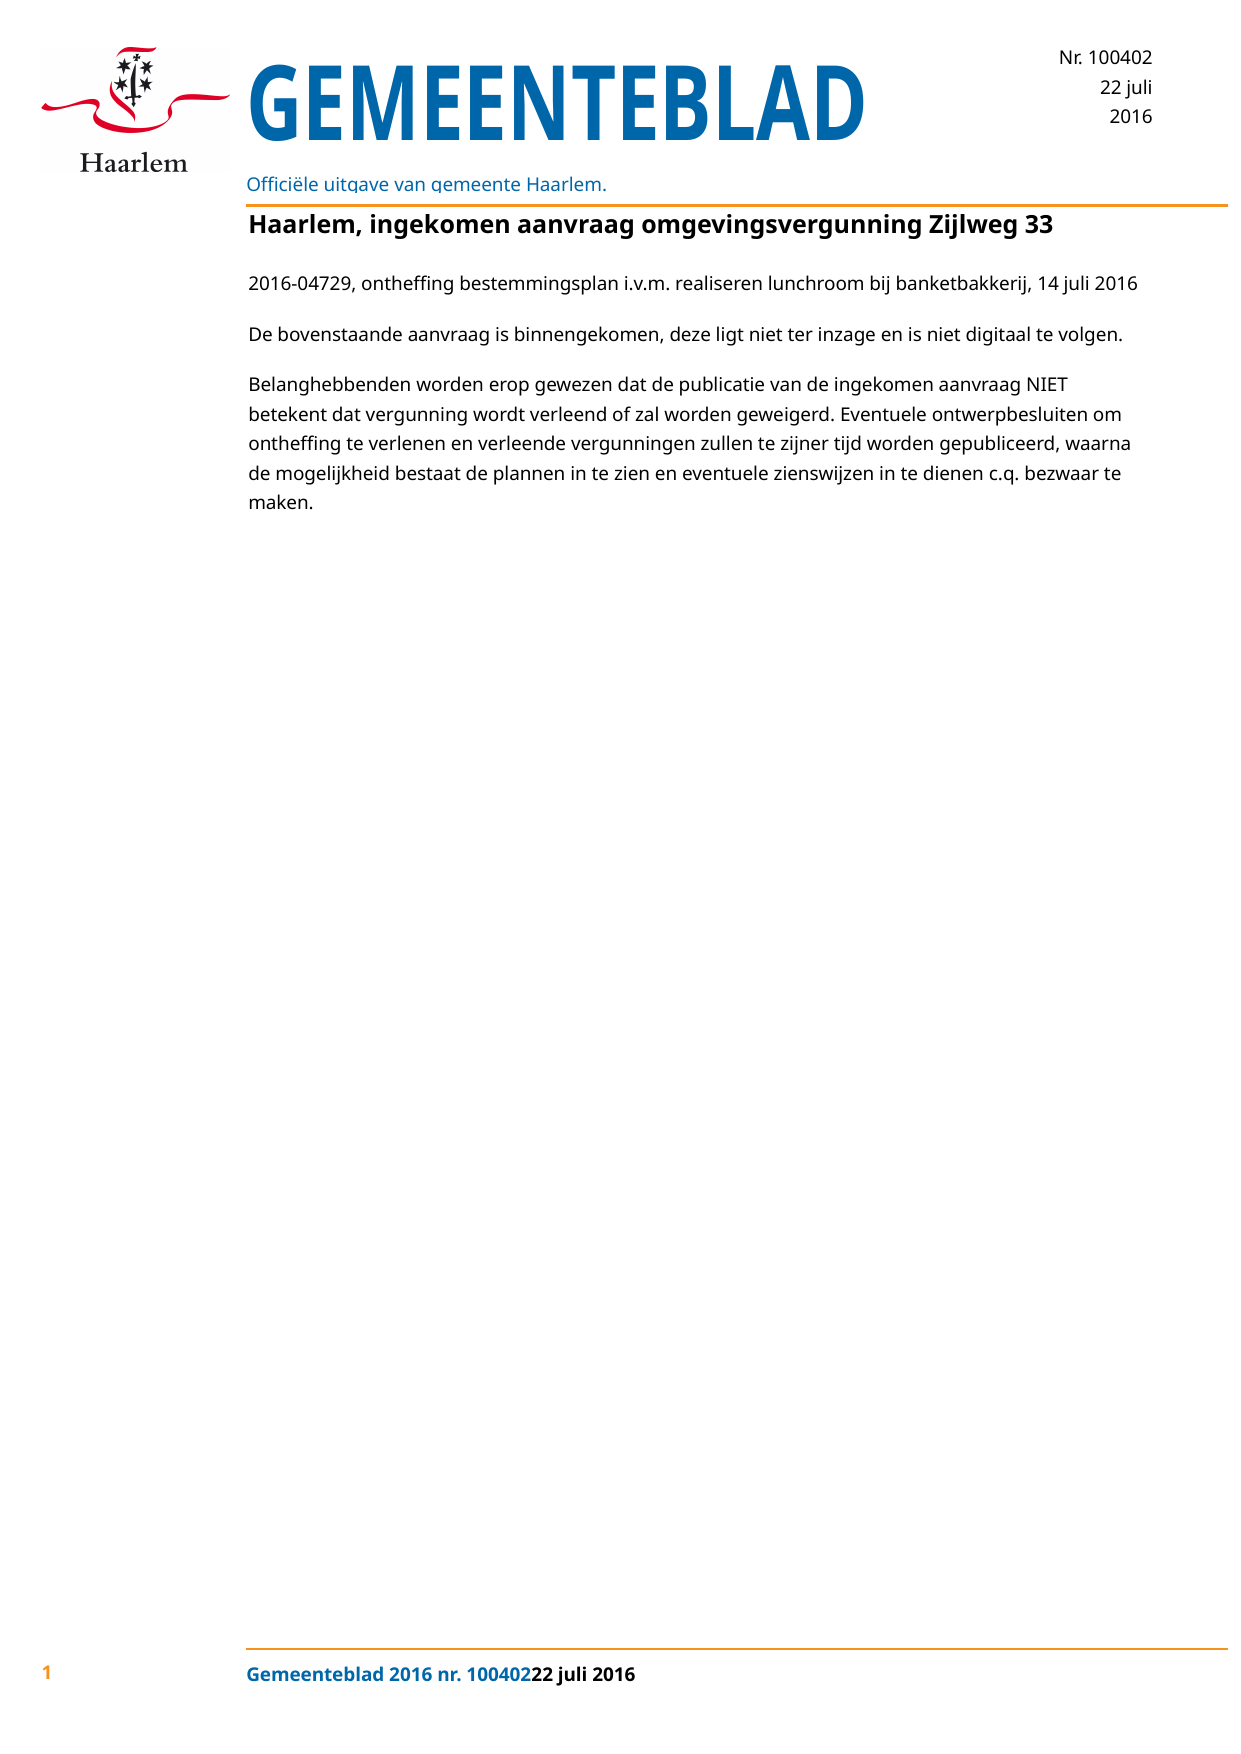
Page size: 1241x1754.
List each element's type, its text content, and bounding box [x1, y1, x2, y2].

text Haarlem, ingekomen aanvraag omgevingsvergunning Zijlweg 33 [248, 207, 1152, 241]
text Belanghebbenden worden erop gewezen dat de publicatie van de ingekomen aanvraag NIET betekent dat vergunning wordt verleend of zal worden geweigerd. Eventuele ontwerpbesluiten om ontheffing te verlenen en verleende vergunningen zullen te zijner tijd worden gepubliceerd, waarna de mogelijkheid bestaat de plannen in te zien en eventuele zienswijzen in te dienen c.q. bezwaar te maken. [248, 371, 1152, 515]
picture [41, 47, 231, 172]
text 2016-04729, ontheffing bestemmingsplan i.v.m. realiseren lunchroom bij banketbakkerij, 14 juli 2016 [248, 270, 1152, 296]
text De bovenstaande aanvraag is binnengekomen, deze ligt niet ter inzage en is niet digitaal te volgen. [248, 321, 1152, 346]
